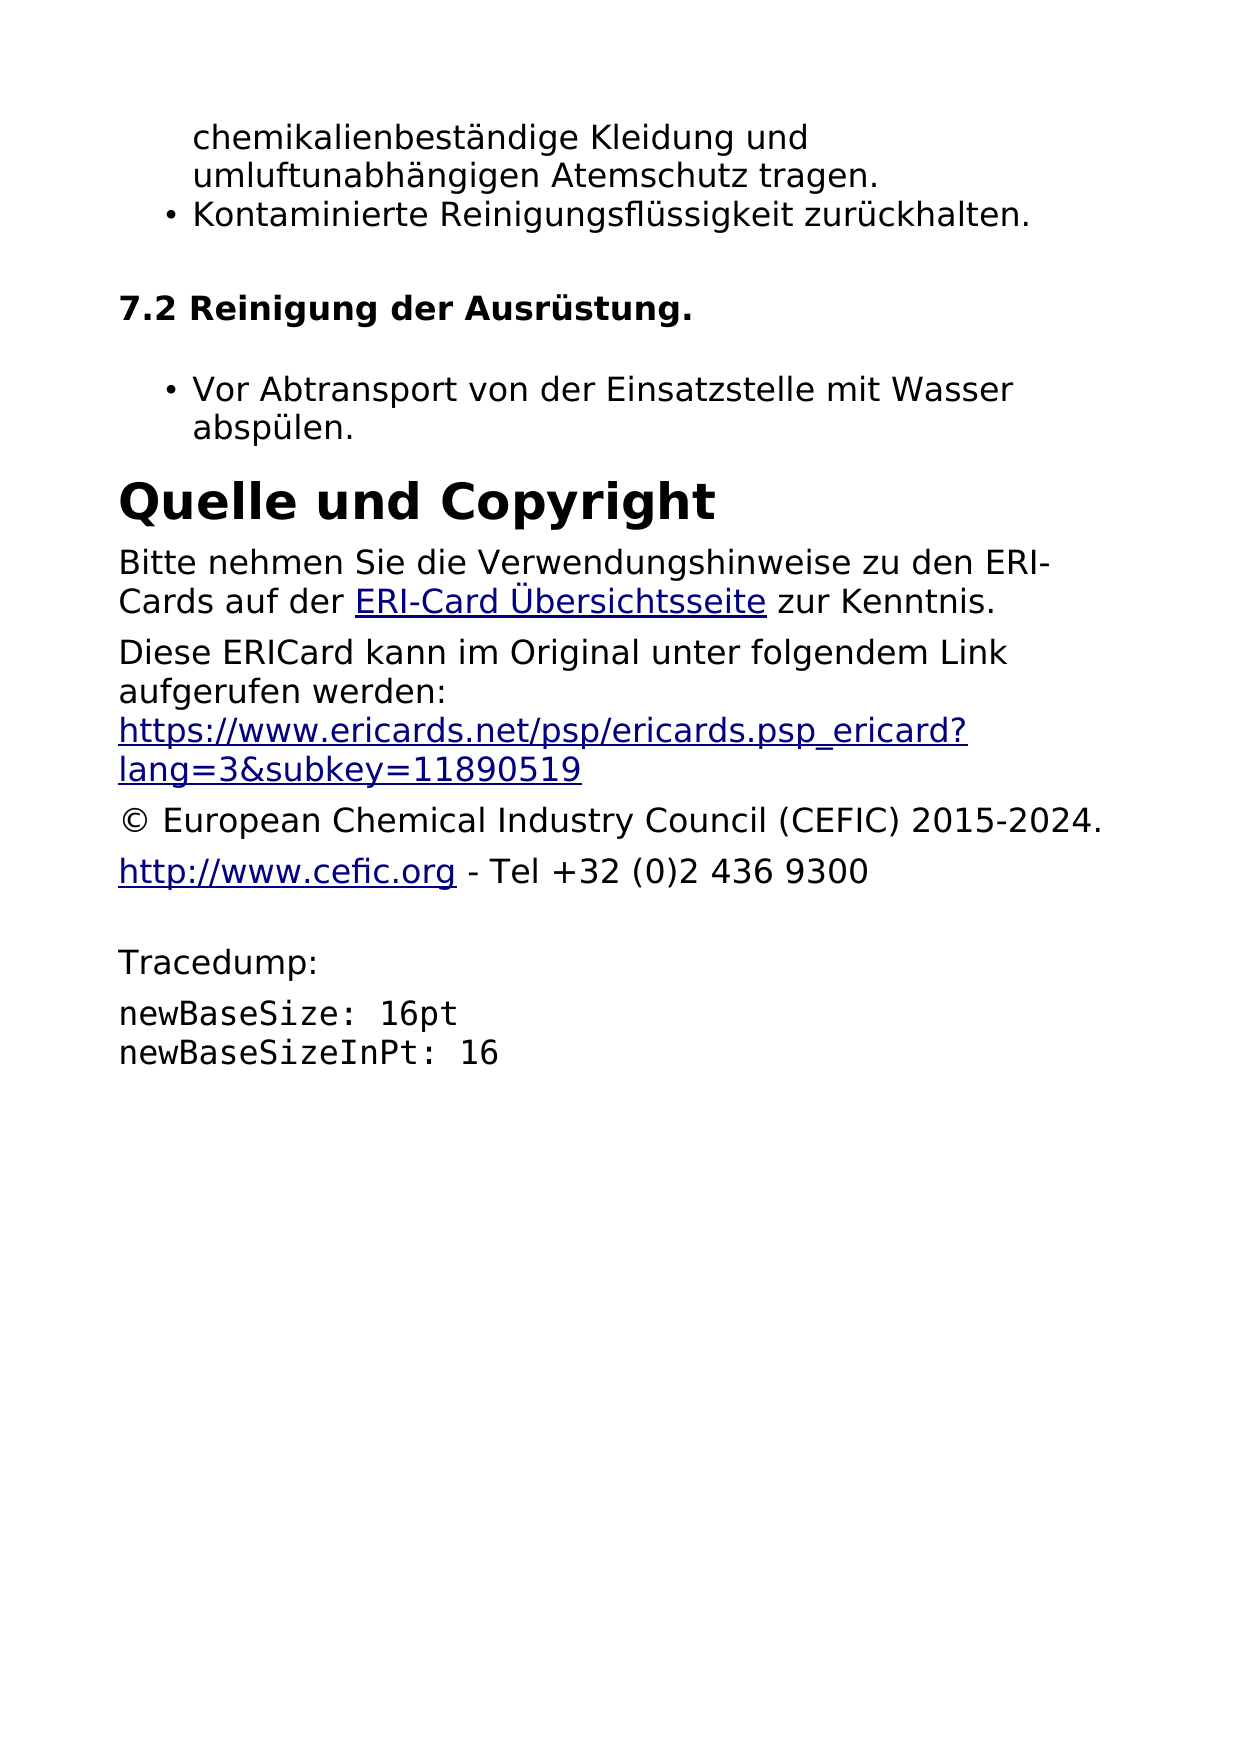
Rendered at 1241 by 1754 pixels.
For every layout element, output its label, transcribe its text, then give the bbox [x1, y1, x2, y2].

text Tracedump: [118, 904, 1122, 982]
text © European Chemical Industry Council (CEFIC) 2015-2024. [118, 802, 1122, 840]
text Bitte nehmen Sie die Verwendungshinweise zu den ERI-Cards auf der ERI-Card Übersichtsseite zur Kenntnis. [118, 543, 1122, 621]
text Diese ERICard kann im Original unter folgendem Link aufgerufen werden: https://www.ericards.net/psp/ericards.psp_ericard?lang=3&subkey=11890519 [118, 634, 1122, 789]
text newBaseSize: 16pt newBaseSizeInPt: 16 [118, 994, 1122, 1072]
text http://www.cefic.org - Tel +32 (0)2 436 9300 [118, 853, 1122, 892]
list Vor Abtransport von der Einsatzstelle mit Wasser abspülen. [177, 370, 1122, 448]
list chemikalienbeständige Kleidung und umluftunabhängigen Atemschutz tragen. [177, 118, 1122, 196]
subtitle Quelle und Copyright [118, 473, 1122, 531]
subtitle 7.2 Reinigung der Ausrüstung. [118, 289, 1122, 328]
list Kontaminierte Reinigungsflüssigkeit zurückhalten. [177, 196, 1122, 235]
